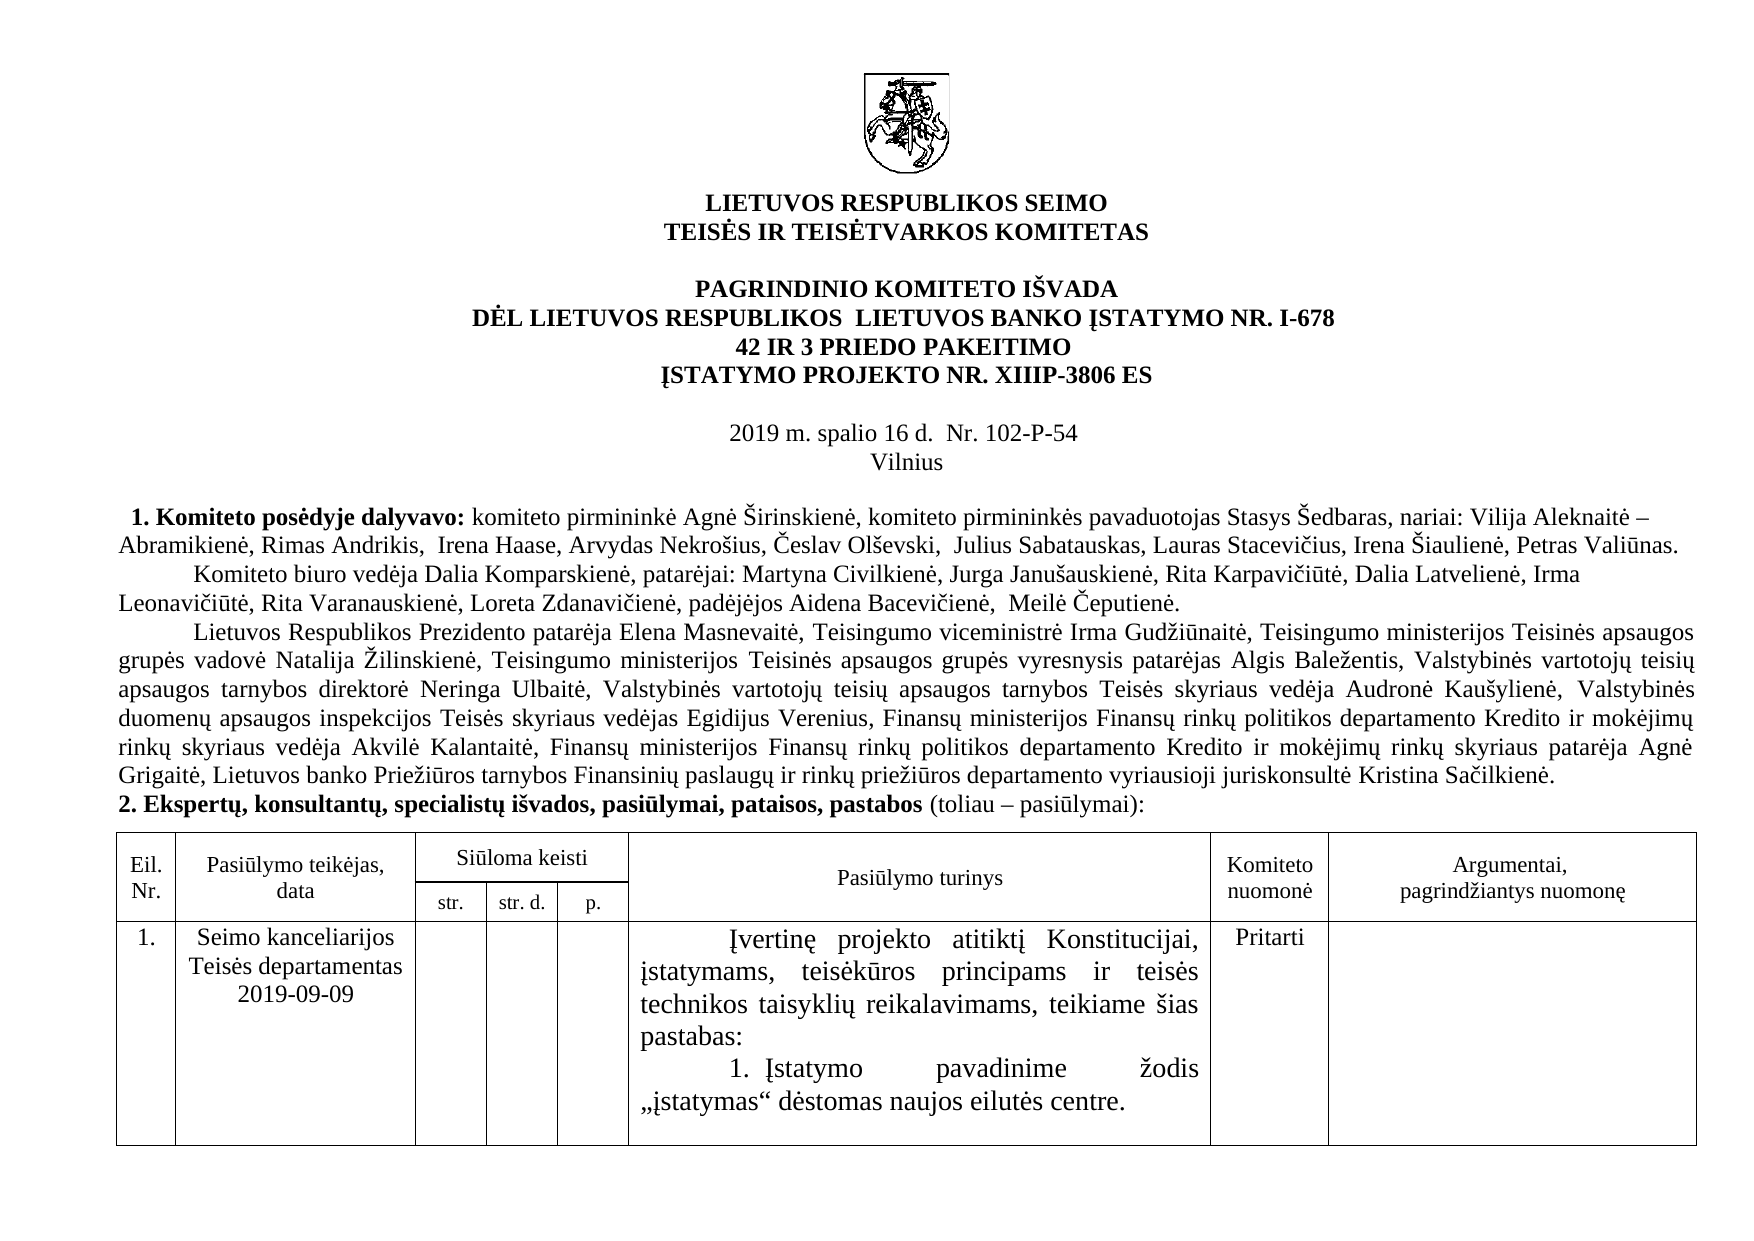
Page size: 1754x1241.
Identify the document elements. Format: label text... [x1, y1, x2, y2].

table_cell Įvertinę projekto atitiktį Konstitucijai, įstatymams, teisėkūros principams ir teisės technikos taisyklių reikalavimams, teikiame šias pastabas: 1. Įstatymo pavadinime žodis „įstatymas“ dėstomas naujos eilutės centre. [629, 922, 1210, 1145]
table_cell [1329, 922, 1696, 1145]
table_header Komiteto nuomonė [1211, 833, 1328, 921]
table_header Argumentai, pagrindžiantys nuomonę [1329, 833, 1696, 921]
text 42 IR 3 PRIEDO PAKEITIMO [118, 332, 1695, 360]
table_header Eil. Nr. [117, 833, 175, 921]
table_header Pasiūlymo teikėjas, data [176, 833, 415, 921]
table_header Siūloma keisti [416, 833, 628, 881]
text Vilnius [118, 447, 1695, 475]
table_cell [558, 922, 628, 1145]
table_cell Seimo kanceliarijos Teisės departamentas 2019-09-09 [176, 922, 415, 1145]
table_cell str. [416, 883, 486, 921]
text Lietuvos Respublikos Prezidento patarėja Elena Masnevaitė, Teisingumo viceministrė Irma Gudžiūnaitė, Teisingumo ministerijos Teisinės apsaugos grupės vadovė Natalija Žilinskienė, Teisingumo ministerijos Teisinės apsaugos grupės vyresnysis patarėjas Algis Baležentis, Valstybinės vartotojų teisių apsaugos tarnybos direktorė Neringa Ulbaitė, Valstybinės vartotojų teisių apsaugos tarnybos Teisės skyriaus vedėja Audronė Kaušylienė, Valstybinės duomenų apsaugos inspekcijos Teisės skyriaus vedėjas Egidijus Verenius, Finansų ministerijos Finansų rinkų politikos departamento Kredito ir mokėjimų rinkų skyriaus vedėja Akvilė Kalantaitė, Finansų ministerijos Finansų rinkų politikos departamento Kredito ir mokėjimų rinkų skyriaus patarėja Agnė Grigaitė, Lietuvos banko Priežiūros tarnybos Finansinių paslaugų ir rinkų priežiūros departamento vyriausioji juriskonsultė Kristina Sačilkienė. [118, 617, 1695, 789]
text Teisės ir teisėtvarkos komitetas [118, 217, 1695, 245]
text 2019 m. spalio 16 d. Nr. 102-P-54 [118, 418, 1695, 447]
text LIETUVOS RESPUBLIKOS SEIMO [118, 188, 1695, 217]
text Komiteto biuro vedėja Dalia Komparskienė, patarėjai: Martyna Civilkienė, Jurga Janušauskienė, Rita Karpavičiūtė, Dalia Latvelienė, Irma Leonavičiūtė, Rita Varanauskienė, Loreta Zdanavičienė, padėjėjos Aidena Bacevičienė, Meilė Čeputienė. [118, 559, 1695, 617]
text 2. Ekspertų, konsultantų, specialistų išvados, pasiūlymai, pataisos, pastabos (toliau – pasiūlymai): [118, 789, 1695, 818]
table_cell 1. [117, 922, 175, 1145]
text DĖL LIETUVOS RESPUBLIKOS LIETUVOS BANKO ĮSTATYMO NR. I-678 [118, 303, 1695, 332]
table_cell [416, 922, 486, 1145]
text 1. Komiteto posėdyje dalyvavo: komiteto pirmininkė Agnė Širinskienė, komiteto pirmininkės pavaduotojas Stasys Šedbaras, nariai: Vilija Aleknaitė – Abramikienė, Rimas Andrikis, Irena Haase, Arvydas Nekrošius, Česlav Olševski, Julius Sabatauskas, Lauras Stacevičius, Irena Šiaulienė, Petras Valiūnas. [118, 502, 1695, 559]
table_cell Pritarti [1211, 922, 1328, 1145]
table_header Pasiūlymo turinys [629, 833, 1210, 921]
table_cell str. d. [487, 883, 557, 921]
text PAGRINDINIO KOMITETO IŠVADA [118, 274, 1695, 303]
table_cell p. [558, 883, 628, 921]
text įstatymo PROJEKTO NR. XIIIP-3806 ES [118, 360, 1695, 389]
table_cell [487, 922, 557, 1145]
